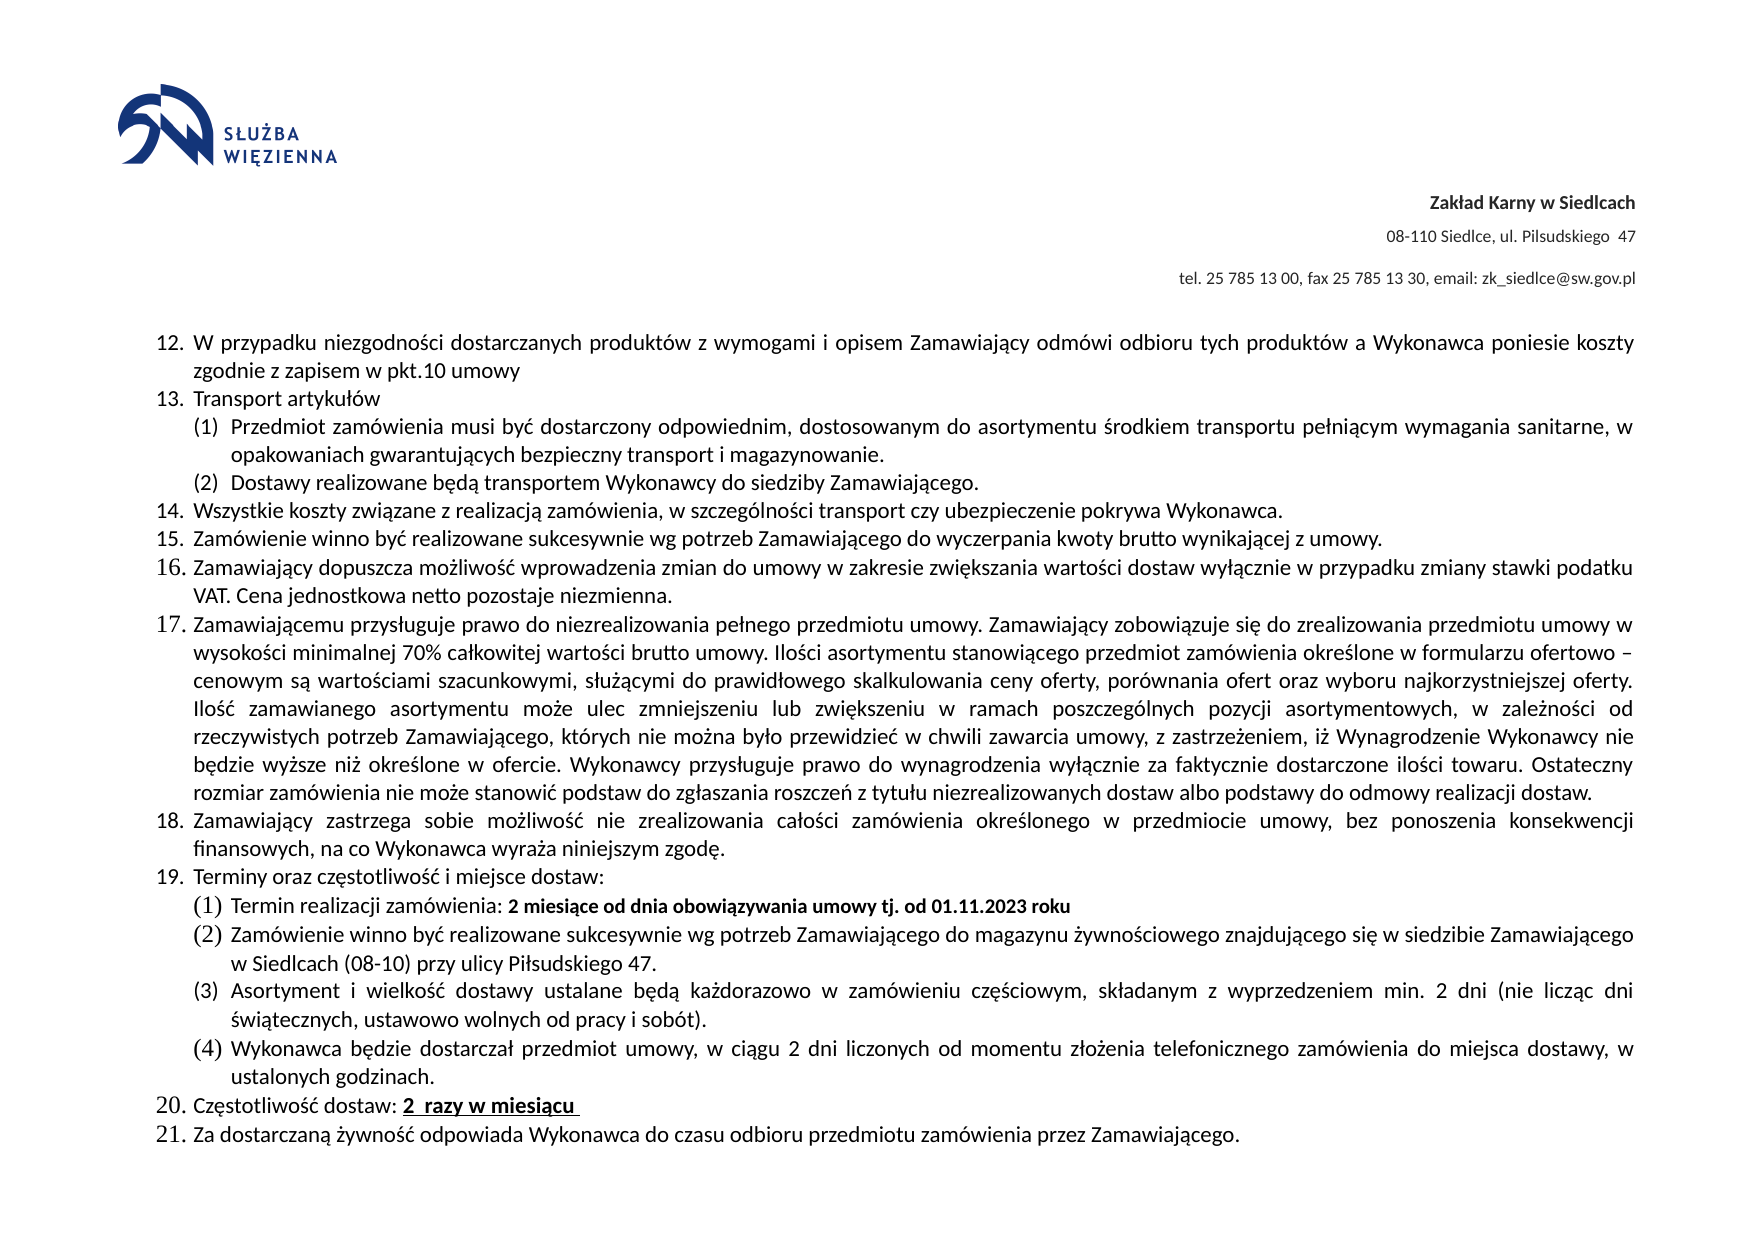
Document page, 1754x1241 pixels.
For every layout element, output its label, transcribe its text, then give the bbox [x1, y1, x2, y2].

list Częstotliwość dostaw: 2 razy w miesiącu [156, 1090, 1636, 1119]
list Wykonawca będzie dostarczał przedmiot umowy, w ciągu 2 dni liczonych od momentu złożenia telefonicznego zamówienia do miejsca dostawy, w ustalonych godzinach. [193, 1033, 1636, 1090]
list Przedmiot zamówienia musi być dostarczony odpowiednim, dostosowanym do asortymentu środkiem transportu pełniącym wymagania sanitarne, w opakowaniach gwarantujących bezpieczny transport i magazynowanie. [193, 412, 1636, 468]
list W przypadku niezgodności dostarczanych produktów z wymogami i opisem Zamawiający odmówi odbioru tych produktów a Wykonawca poniesie koszty zgodnie z zapisem w pkt.10 umowy [156, 328, 1636, 384]
list Zamawiający dopuszcza możliwość wprowadzenia zmian do umowy w zakresie zwiększania wartości dostaw wyłącznie w przypadku zmiany stawki podatku VAT. Cena jednostkowa netto pozostaje niezmienna. [156, 552, 1636, 609]
list Za dostarczaną żywność odpowiada Wykonawca do czasu odbioru przedmiotu zamówienia przez Zamawiającego. [156, 1119, 1636, 1148]
list Zamówienie winno być realizowane sukcesywnie wg potrzeb Zamawiającego do wyczerpania kwoty brutto wynikającej z umowy. [156, 524, 1636, 552]
list Wszystkie koszty związane z realizacją zamówienia, w szczególności transport czy ubezpieczenie pokrywa Wykonawca. [156, 496, 1636, 524]
list Zamówienie winno być realizowane sukcesywnie wg potrzeb Zamawiającego do magazynu żywnościowego znajdującego się w siedzibie Zamawiającego w Siedlcach (08-10) przy ulicy Piłsudskiego 47. [193, 919, 1636, 977]
list Transport artykułów [156, 384, 1636, 412]
list Termin realizacji zamówienia: 2 miesiące od dnia obowiązywania umowy tj. od 01.11.2023 roku [193, 891, 1636, 919]
list Dostawy realizowane będą transportem Wykonawcy do siedziby Zamawiającego. [193, 468, 1636, 496]
list Zamawiającemu przysługuje prawo do niezrealizowania pełnego przedmiotu umowy. Zamawiający zobowiązuje się do zrealizowania przedmiotu umowy w wysokości minimalnej 70% całkowitej wartości brutto umowy. Ilości asortymentu stanowiącego przedmiot zamówienia określone w formularzu ofertowo – cenowym są wartościami szacunkowymi, służącymi do prawidłowego skalkulowania ceny oferty, porównania ofert oraz wyboru najkorzystniejszej oferty. Ilość zamawianego asortymentu może ulec zmniejszeniu lub zwiększeniu w ramach poszczególnych pozycji asortymentowych, w zależności od rzeczywistych potrzeb Zamawiającego, których nie można było przewidzieć w chwili zawarcia umowy, z zastrzeżeniem, iż Wynagrodzenie Wykonawcy nie będzie wyższe niż określone w ofercie. Wykonawcy przysługuje prawo do wynagrodzenia wyłącznie za faktycznie dostarczone ilości towaru. Ostateczny rozmiar zamówienia nie może stanowić podstaw do zgłaszania roszczeń z tytułu niezrealizowanych dostaw albo podstawy do odmowy realizacji dostaw. [156, 609, 1636, 806]
list Asortyment i wielkość dostawy ustalane będą każdorazowo w zamówieniu częściowym, składanym z wyprzedzeniem min. 2 dni (nie licząc dni świątecznych, ustawowo wolnych od pracy i sobót). [193, 977, 1636, 1033]
list Zamawiający zastrzega sobie możliwość nie zrealizowania całości zamówienia określonego w przedmiocie umowy, bez ponoszenia konsekwencji finansowych, na co Wykonawca wyraża niniejszym zgodę. [156, 806, 1636, 862]
list Terminy oraz częstotliwość i miejsce dostaw: [156, 862, 1636, 891]
